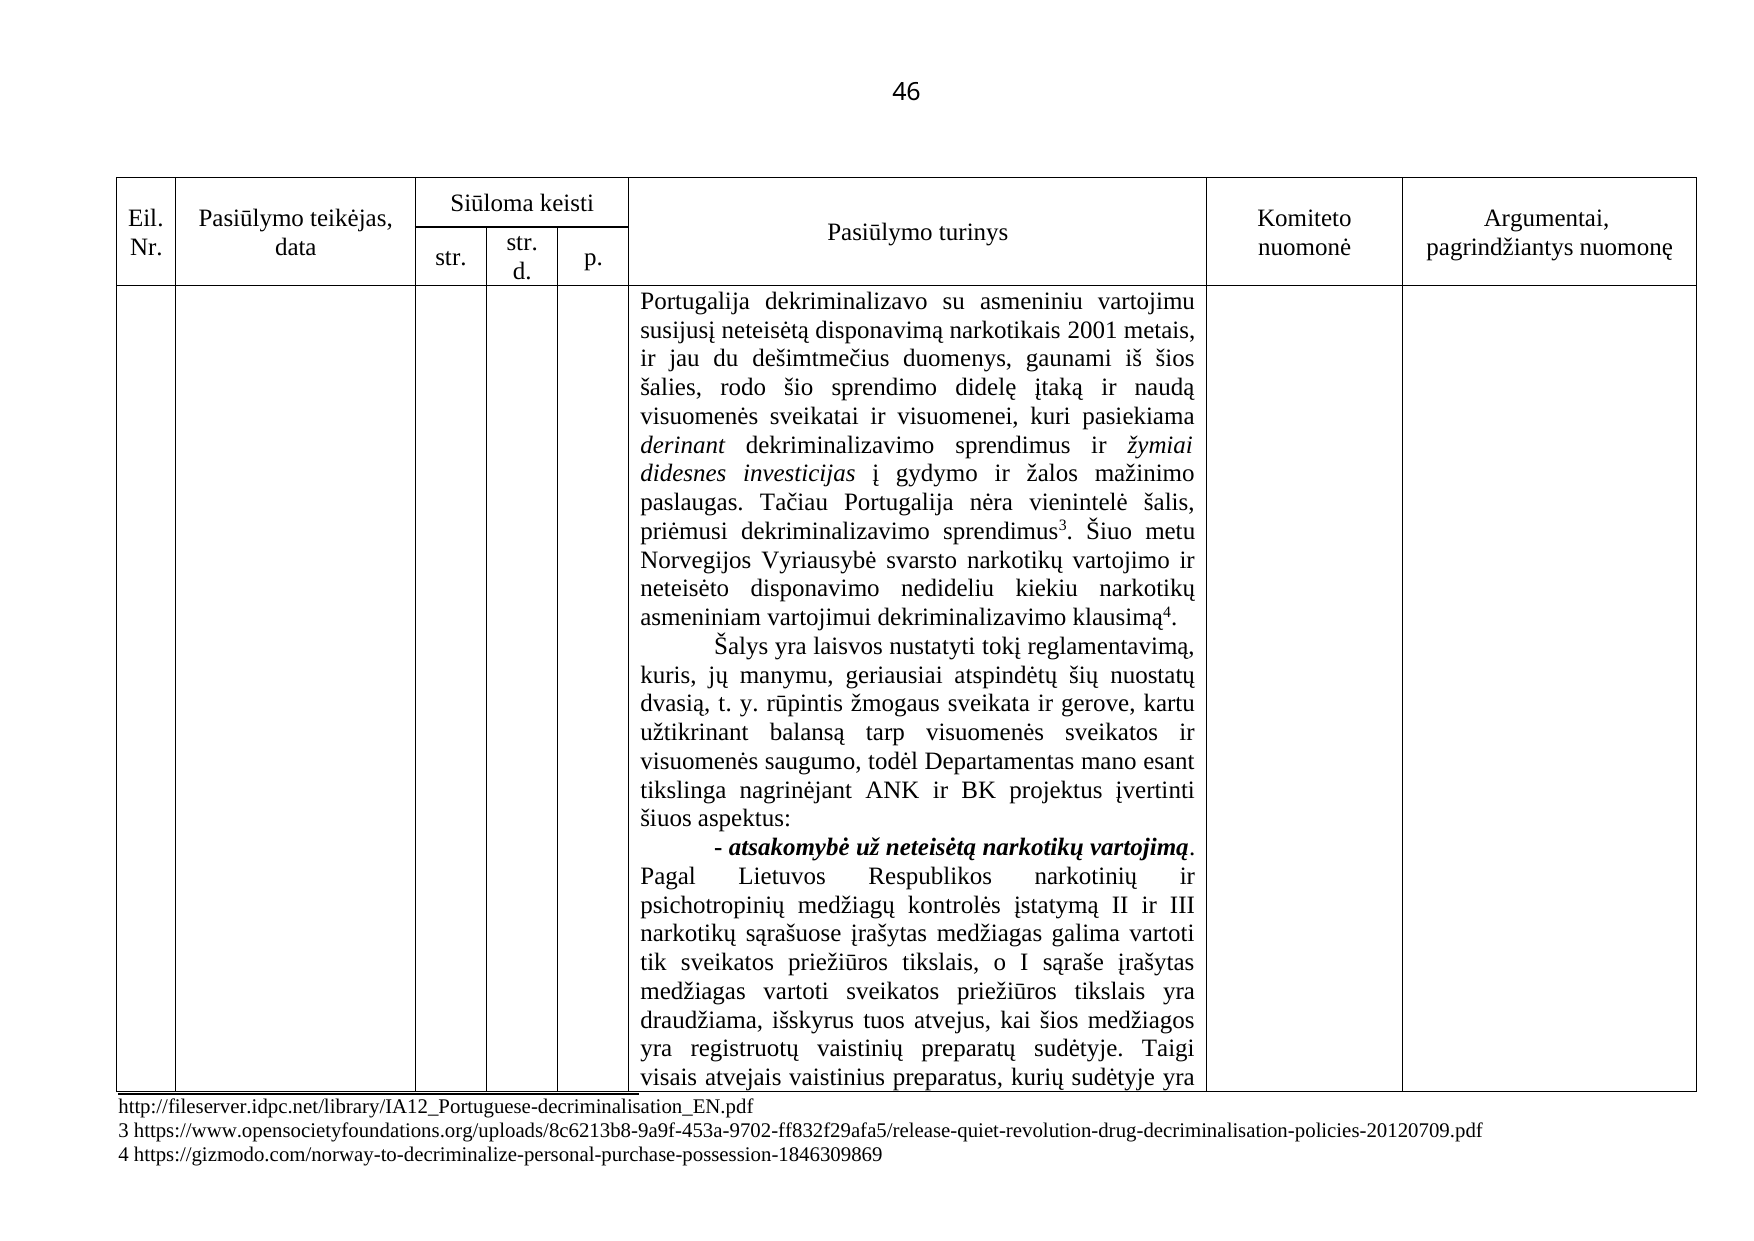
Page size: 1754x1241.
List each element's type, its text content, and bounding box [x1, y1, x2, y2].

table_cell p. [558, 228, 628, 285]
table_header Eil. Nr. [117, 178, 175, 285]
table_cell [416, 286, 486, 1091]
table_cell [1403, 286, 1696, 1091]
table_cell [558, 286, 628, 1091]
table_header Komiteto nuomonė [1207, 178, 1402, 285]
table_cell [117, 286, 175, 1091]
table_cell [487, 286, 557, 1091]
table_cell [176, 286, 415, 1091]
table_header Pasiūlymo turinys [629, 178, 1206, 285]
table_cell [1207, 286, 1402, 1091]
table_header Siūloma keisti [416, 178, 628, 226]
table_cell str. d. [487, 228, 557, 285]
table_header Argumentai, pagrindžiantys nuomonę [1403, 178, 1696, 285]
table_cell str. [416, 228, 486, 285]
table_header Pasiūlymo teikėjas, data [176, 178, 415, 285]
table_cell Narkotikų, tabako ir alkoholio kontrolės departamentas (toliau – Departamentas) pagal kompetenciją išnagrinėjo Lietuvos Respublikos baudžiamojo kodekso 259 straipsnio pakeitimo įstatymo projektą Nr. XIVP-96 (toliau – BK projektas) ir Lietuvos Respublikos administracinių nusižengimų kodekso 71 straipsnio pakeitimo ir papildymo 4831 straipsniu įstatymo projektą Nr. XIVP-95 (toliau – ANK projektas), ir visiškai pritaria šių įstatymų projektų tikslui, kuris atitinka nuoseklią Departamento poziciją dėl baudžiamosios atsakomybės už su narkotinių ir psichotropinių medžiagų (toliau – narkotikai) vartojimu susijusias veikas peržiūros, siekiant subalansuotos, įrodymais pagrįstos ir humaniškos baudžiamosios politikos, numatant veikos pavojingumui proporcingas bausmes, sumažinant su priverstinėmis bausmėmis susijusį neigiamą šalutinį poveikį asmenims, kuriems jos yra taikomos, t. y. stigmatizavimą, socialinės reintegracijos bei reabilitacijos problemas. Departamentas pažymi, kad projektų tikslas atitinka 1961 metų Bendrosios narkotinių medžiagų konvencijos, 1971 metų psichotropinių medžiagų konvencijos ir 1988 metų konvencijos „Dėl kovos su neteisėta narkotinių priemonių ir psichotropinių medžiagų apyvarta“, kurios yra laikomos pagrindiniais tarptautinės narkotikų kontrolės sistemos dokumentais, nuostatas. Pirmiausia šiose konvencijose nustatoma giežta narkotikų kontrolės sistema, ir šalys įpareigojamos užtikrinti, kad bet kokia neteisėta tyčinė disponavimo narkotikais veika būtų laikoma baudžiamaisiais teisės pažeidimais. Tačiau kartu konvencijos palieka šalims teisę tais atvejais, kai pažeidimus padaro piktnaudžiaujantys narkotikais asmenys, numatyti, kad vietoj nuteisimo ar bausmės, ar papildomai su bausme tokiems asmenims būtų taikomos priemonės, kuriomis siekiama juos gydyti, auklėti, stebėti baigus gydymą, atkurti jų darbingumą ir grąžinti juos į visuomenę. Projektų tikslas taip pat atitinka 2004 m. spalio 25 d. Europos Sąjungos Tarybos pamatinio sprendimo 2004/757/TVR, nustatančio būtiniausias nuostatas dėl nusikalstamų veikų sudėties požymių ir bausmių neteisėtos prekybos narkotikais srityje, nuostatą, kad neteisėtos veikos, kurias kaltininkai darė išimtinai savo pačių asmeniniam vartojimui, kaip apibrėžta nacionalinėje teisėje, neįtraukiamos į šio pamatinio sprendimo taikymo sritį. Lietuvoje po Lietuvos Respublikos administracinių nusižengimų kodekso įsigaliojimo 2017 m. sausio 1 d. stebėtas žymus nusikalstamų veikų, susijusių su neteisėtu disponavimu narkotikais, skaičiaus augimas, t. y. 14,6 proc. (2017 m.), kai asmenims, turėjusiems nedidelį kiekį narkotinių ar psichotropinių medžiagų be tikslo jas platinti, pradėta taikyti ne administracinė atsakomybė, o baudžiamoji. Šį ryšį patvirtina ir tai, kad 2017 m. buvo registruota 1516 nusikaltimų, susijusių su neteisėtu disponavimu narkotikais, o 2016 m. – 1555, t. y. 2,5 proc. nusikaltimų mažiau, tačiau baudžiamųjų nusižengimų, susijusių su neteisėtu disponavimu nedidelio kiekio narkotikų, skaičius padidėjo nuo 733 2016 metais, iki 1 106 – 2017 m., t. y. net 50,9 proc. Lyginant 2019 ir 2020 m. matyti, kad tiek bendras nusikalstamų veikų skaičius Lietuvoje, tiek nusikalstamų veikų, susijusių su neteisėtu disponavimu narkotikais, skaičius mažėjo atitinkamai 10 proc. ir 3,8 proc. Be abejonės, nusikalstamų veikų skaičiaus mažėjimui įtakos turėjo COVID-19 situacija šalyje ir taikyti judėjimo apribojimai. Tačiau 2020 metais išliko ta pati tendencija kaip ir ankstesniais metais, kad nusikalstamo veikos, susijusios su neteisėtu disponavimu narkotikais, sudaro vis didesnę registruoto nusikalstamumo dalį: 2020 m. – 6,4 proc., 2019 m. – 5,98 proc., 2018 m. – 5,6 proc., 2017 m. – 4,1 proc., 2016 m. – 3,8 proc., 2015 m. – 3,4 proc., 2014 m. – 3,0 proc., 2013 m. – 2,7 proc. Vertinant nusikalstamas veikas, susijusias su neteisėtu disponavimu narkotikais, pagal baudžiamąją teisinę klasifikaciją, stebima neteisėto disponavimo narkotikais be tikslo juos platinti (BK 259 str.) atvejų skaičiaus didėjimo tendencija – 2014 m. neteisėtas disponavimas narkotikais be tikslo juos platinti tarp visų nusikalstamų veikų, susijusių su neteisėtu disponavimu narkotikais, sudarė 59,6 proc., o 2019 m. – net 77 proc., 2020 m. – 74,5 proc. Šios tendencijos rodo, kad baudžiamoji politika už neteisėtą disponavimą narkotikais savo reikmėms yra orientuota į baudžiamąjį narkotikų vartotojų persekiojimą. Tai patvirtina ir neteisėto disponavimo nedideliu kiekiu narkotikų be tikslo juos platinti (BK 259 str. 2 d.) atvejų skaičiaus nuoseklus didėjimas – 2015 m. buvo užregistruota 617, o 2019 m. – 1310 (2020 m. – 1142) baudžiamųjų nusižengimų. 2019 m. užregistruotų asmenų, padariusių nusikalstamas veikas, susijusias su neteisėtu disponavimu narkotikais, buvo užregistruoti 127 nepilnamečiai asmenys, kurie kartu su jaunimo amžiaus grupėmis nuo 18 iki 29 m. sudarė daugiau kaip pusę visų nusikalstamas veikas, susijusias su neteisėtu disponavimu narkotikais, padariusių asmenų, t. y. 63 proc. Nors 2020 m. duomenys dėl COVID-19 aplinkybių neturėtų būti vertinami reprezentatyviais lyginant su ankstesniais metais, bendras asmenų, įtariamų (kaltinamų) nusikalstamų veikų, susijusių su neteisėtu disponavimu narkotikais, skaičius mažėjo nuo 2389 2019 metais iki 2103 2020 metais, tačiau 2020 m. buvo užregistruoti 128 nepilnamečiai asmenys, kurie kartu su jaunimo amžiaus grupe nuo 18 iki 29 m. sudarė 65 proc. visų nusikalstamas veikas, susijusias su neteisėtu disponavimu narkotikais, padariusių asmenų. Šie didėjantys skaičiai rodo, kad narkotikų vartojimo ir su tuo susijusio nusikalstamumo problemos niekur nedingsta, nemažėja, o priešingai, toliau gilėja, ir baudžiamosios teisės priemonės nėra raktas joms spręsti. Viena dažniausiai pateikiamų sėkmės istorijų keičiant požiūrį į narkotikų vartojimo problemą yra taip vadinamas Portugalijos modelis. Portugalija dekriminalizavo su asmeniniu vartojimu susijusį neteisėtą disponavimą narkotikais 2001 metais, ir jau du dešimtmečius duomenys, gaunami iš šios šalies, rodo šio sprendimo didelę įtaką ir naudą visuomenės sveikatai ir visuomenei, kuri pasiekiama derinant dekriminalizavimo sprendimus ir žymiai didesnes investicijas į gydymo ir žalos mažinimo paslaugas. Tačiau Portugalija nėra vienintelė šalis, priėmusi dekriminalizavimo sprendimus. Šiuo metu Norvegijos Vyriausybė svarsto narkotikų vartojimo ir neteisėto disponavimo nedideliu kiekiu narkotikų asmeniniam vartojimui dekriminalizavimo klausimą. Šalys yra laisvos nustatyti tokį reglamentavimą, kuris, jų manymu, geriausiai atspindėtų šių nuostatų dvasią, t. y. rūpintis žmogaus sveikata ir gerove, kartu užtikrinant balansą tarp visuomenės sveikatos ir visuomenės saugumo, todėl Departamentas mano esant tikslinga nagrinėjant ANK ir BK projektus įvertinti šiuos aspektus: - atsakomybė už neteisėtą narkotikų vartojimą. Pagal Lietuvos Respublikos narkotinių ir psichotropinių medžiagų kontrolės įstatymą II ir III narkotikų sąrašuose įrašytas medžiagas galima vartoti tik sveikatos priežiūros tikslais, o I sąraše įrašytas medžiagas vartoti sveikatos priežiūros tikslais yra draudžiama, išskyrus tuos atvejus, kai šios medžiagos yra registruotų vaistinių preparatų sudėtyje. Taigi visais atvejais vaistinius preparatus, kurių sudėtyje yra I sąrašo medžiagų bei į II ir III sąrašus įrašytas medžiagas vartoti galima tik esant gydytojo paskyrimui. Pagal dabar galiojančią Lietuvos Respublikos administracinių nusižengimų kodekso 71 straipsnio redakciją numatyta atsakomybė už neteisėtą narkotikų vartojimą be gydytojo paskyrimo. ANK projekte atsisakoma sąvokos „neteisėtas vartojimas be gydytojo paskyrimo“ ir siūloma nustatyti administracinę atsakomybę už neteisėtą narkotikų vartojimą tik viešose vietose (siūlymas papildyti ANK 4831 straipsniu), o tai reiškia, kad už vartojimą bet kurioje kitoje vietoje asmuo nebūtų baudžiamas, nepaisant to, kad narkotikus vartoti be gydytojo paskyrimo yra draudžiama. Rengėjai projektų aiškinamajame rašte nenurodo motyvų, kodėl yra siūloma nenustatyti arba atsisakoma administracinės atsakomybės už neteisėtą narkotikų vartojimą ne viešose vietose, nepaisant to, kad narkotikų vartojimas be gydytojo paskyrimo yra draudžiamas apskritai bet kurioje vietoje. Toks siūlomas požiūris į neteisėtą narkotikų vartojimą, Departamento manymu, neprieštarauja tiek konvencijų, tiek pamatinio sprendimo nuostatoms, tiek tarptautinei bei ES formuojamai narkotikų politikai, kurios centre yra žmogus ir jo sveikata, kuomet skatinama asmenis ne bausti, o nukreipti į prevencijos, ankstyvosios intervencijos, gydymo, reabilitacijos, reintegracijos ar pan. programas. Tačiau lygiai taip pat reikia pripažinti, kad administracinės atsakomybės už neteisėtą narkotikų vartojimą apskritai, nepaisant vietos, numatymas neprieštarauja nurodytiems dokumentams ir puoselėjamai politikai. Be to, atkreiptinas dėmesys, kad pagal dabar esantį reglamentavimą už neteisėtą narkotikų vartojimą pakartotinai galima asmens sutikimu paskirti administracinio poveikio priemonę – įpareigojimą dalyvauti alkoholizmo ir narkomanijos prevencijos, ankstyvosios intervencijos, sveikatos priežiūros, resocializacijos ir t.t. programose. Jeigu būtų pritarta projektų siūlomam reglamentavimui, pirmiausia, manytina, būtų paskleista klaidinga žinutė visuomenei, kad yra legalizuojamas narkotikų vartojimas namie. Ir šioje vietoje, deja, negelbėtų net visų suinteresuotų institucijų bendros pastangos tinkamai iškomunikuoti siūlomo reglamentavimo ir pakeitimų tikslus ir esmę. Taip pat būtų dar sunkiau pasiekti asmenis, kurie vartoja narkotikus, ypač švirkščiamuosius, suteikti jiems pagalbą ir nukreipti juos į atitinkamas programas. Taigi apibendrindami manome, kad siūlomas reglamentavimas, akivaizdu, stipriai įtakotų narkotikus vartojančių asmenų padėtį vertinant jų neteisėtus veiksmus, tačiau siekiant išlaikyti balansą tarp visuomenės sveikatos ir viešojo saugumo, reikalinga išsami ir detali politinė diskusija Lietuvos Respublikos Seimo komitetuose, įvertinant visus už ir prieš argumentus, kad būtų priimtas tikrai pasvertas ir subalansuotas sprendimas. - neteisėtas disponavimas (gaminimas, perdirbimas, įgijimas, laikymas, gabenimas, siuntimas). Pagal ANK ir BK projektus yra siūloma šiuo metu galiojančios redakcijos BK 259 straipsnio 2 dalies baudžiamojo nusižengimo sudėtį, t. y. visas alternatyvias neteisėto disponavimo nedideliu narkotikų kiekiu be tikslo platinti veikas (gaminimas, perdirbimas, įgijimas, laikymas, gabenimas, siuntimas), perkelti į ANK 71 straipsnį. Toks siūlomas reguliavimas, Departamento manymu, neprieštarauja tiek konvencijų, tiek pamatinio sprendimo nuostatoms, kurios leidžia šalims numatyti kitokias poveikio priemones nei baudžiamosios už visas alternatyvias neteisėto disponavimo narkotikais veikas, tais atvejais, kai šiuos teisės pažeidimus padaro piktnaudžiaujantys narkotikais asmenys arba kai veikos padarytos išimtinai asmeniniam vartojimui. Taip pat toks reglamentavimas visiškai atitinka ir įgyvendina projektų aiškinamajame rašte nurodytą tikslą užtikrinti tinkamą, protingumo, proporcingumo, teisingumo ir baudžiamosios teisės kaip kraštutinės priemonės (ultima ratio) principų taikymą. Kartu, atkreipiame dėmesį, kad pagal Narkotinių ir psichotropinių medžiagų sąrašus, patvirtintus Lietuvos Respublikos sveikatos apsaugos ministro 2000 m. sausio 6 d. įsakymu Nr. 5, yra kontroliuojama daugiau nei tūkstantis narkotinių ir psichotropinių medžiagų. Narkotikų nedidelio kiekio dydis yra nustatomas remiantis Lietuvos Respublikos sveikatos apsaugos ministro 2003 m. balandžio 23 d. įsakymu Nr. V-239 „Dėl Narkotinių ir psichotropinių medžiagų nedidelio, didelio ir labai didelio kiekio nustatymo rekomendacijų“. Šiuo įsakymu nustatomos nedidelio kiekio grynos medžiagos ribos nereiškia vienos narkotikų dozės, iš tokio nedidelio kiekio kartais gali būti gaunamos kelios ar kelios dešimtys dozių atitinkamos rūšies narkotikų. Todėl turėtų būti išsamiai politiškai ir ekspertų lygmenyje išdiskutuota, pasverta ir įvertinta asmeninio vartojimo samprata, koks kiekis laikytinas skirtu asmeniniam vartojimui, bei lygiagrečiai peržiūrėtos nedidelio narkotikų kiekio ribos asmeninio vartojimo kontekste. - nedidelio kiekio narkotikų kontrabanda. BK 199 straipsnio 4 dalyje numatyta baudžiamoji atsakomybė už narkotinių ir psichotropinių medžiagų ar jų pirmtakų (prekursorių) gabenimą per Lietuvos Respublikos sieną neturint leidimo, baudžiant laisvės atėmimu nuo trejų iki dešimties metų. Šiuo atveju nėra atsižvelgiama nei į gabenamų medžiagų kiekį, nei į tai, ar medžiagos buvo gabenamos siekiant jas platinti ar asmeniniam vartojimui, o vienintelė numatyta bausmė yra laisvės atėmimas, kurio žemiausia riba yra trys metai. Lietuvos Respublikos muitinės duomenimis, didžioji dalis (pvz., 2018, 2019, 2020 metais virš 90 proc.) pradėtų ikiteisminių tyrimų dėl narkotikų kontrabandos ir neteisėto disponavimo jais paprastai yra susiję su draudžiamų medžiagų siuntimusi pašto siuntomis. Didžiąja dalimi asmenys siuntėsi medžiagas nedideliais kiekiais ir asmeniniam vartojimui (be tikslo platinti). Abejotina, ar tokiais atvejais toks itin griežtas reglamentavimas ir numatyta sankcija yra proporcingi aptariamų veikų pavojingumui. Be to, esant tokiam griežtam reglamentavimui (sunkus tyčinis nusikaltimas), neatsižvelgiant į gabentos medžiagos kiekį ir nediferencijuojant veikos pavojingumo, taip pat sumažėja galimybės asmeniui taikyti alternatyvias priverstinėms bausmėms poveikio priemones, numatytas įstatyme (atleidimas nuo baudžiamosios atsakomybės ar bausmės atidėjimas). Taigi siekiant dekriminalizuoti atsakomybę už neteisėtą disponavimą nedideliu kiekiu narkotikų neturint tikslo platinti (savo reikmėms), t. y. nustatyti administracinę atsakomybę vietoje baudžiamosios, kartu tikslinga įvertinti atsakomybę už su šia nusikalstama veika, kaip minėta, dažnai susijusį teisės pažeidimą, t. y. neteisėtą nedidelio kiekio narkotikų gabenimą per Lietuvos Respublikos sieną, kai tai yra daroma išimtinai asmeninėms reikmėms. - projektai koreguotini ir kitais aspektais, kurie yra plačiai nagrinėjami Lietuvos Respublikos Seimo Teisės departamento bei Lietuvos Respublikos Vyriausybės išvadose, kurioms Departamentas visiškai pritaria. Įvertinus projektus manome, kad bendradarbiaujant su suinteresuotomis institucijomis ir sistemiškai koreguojant šiuos projektus, įgyvendindami ir plačiau bei dažniau taikydami jau esamus instrumentus (pvz., alternatyvas priverstinėms bausmėms), o taip pat lygiagrečiai finansiškai sustiprinę ir labiau įgalinę prevencijos, gydymo, socialinės pagalbos ir pan. sektorius, kartu bendromis pastangomis pasieksime, kad projektais būtų įgyvendintas Valstybinės narkotikų, tabako ir alkoholio kontrolės ir vartojimo prevencijos 2018-2028 metų programos, patvirtintos Lietuvos Respublikos Seimo 2018 m. gruodžio 13 d. nutarimu Nr. XIII-1765 „Dėl Valstybinės narkotikų, tabako ir alkoholio kontrolės ir vartojimo prevencijos 2018-2028 metų programos patvirtinimo“, penktasis tikslas t. y. užtikrinti pagalbos teikimu grįstas atsako priemones narkotikų vartotojams, plėtojant humanistinę, į asmens sveikatą orientuotą ir įrodymais pagrįstą baudžiamąją politiką. Kartu pasieksime, kad Lietuvos vykdoma narkotikų politika atitiktų tiek Jungtinių Tautų dokumentuose, tiek Europos Sąjungos strateginiuose narkotikų politikos dokumentuose išskirtinai pabrėžiamą subalansuotą narkotikų politiką bei žmogaus teisių užtikrinimą, sveikatos dimensiją, kaip įrankį ir tikslą. [629, 286, 1206, 1091]
